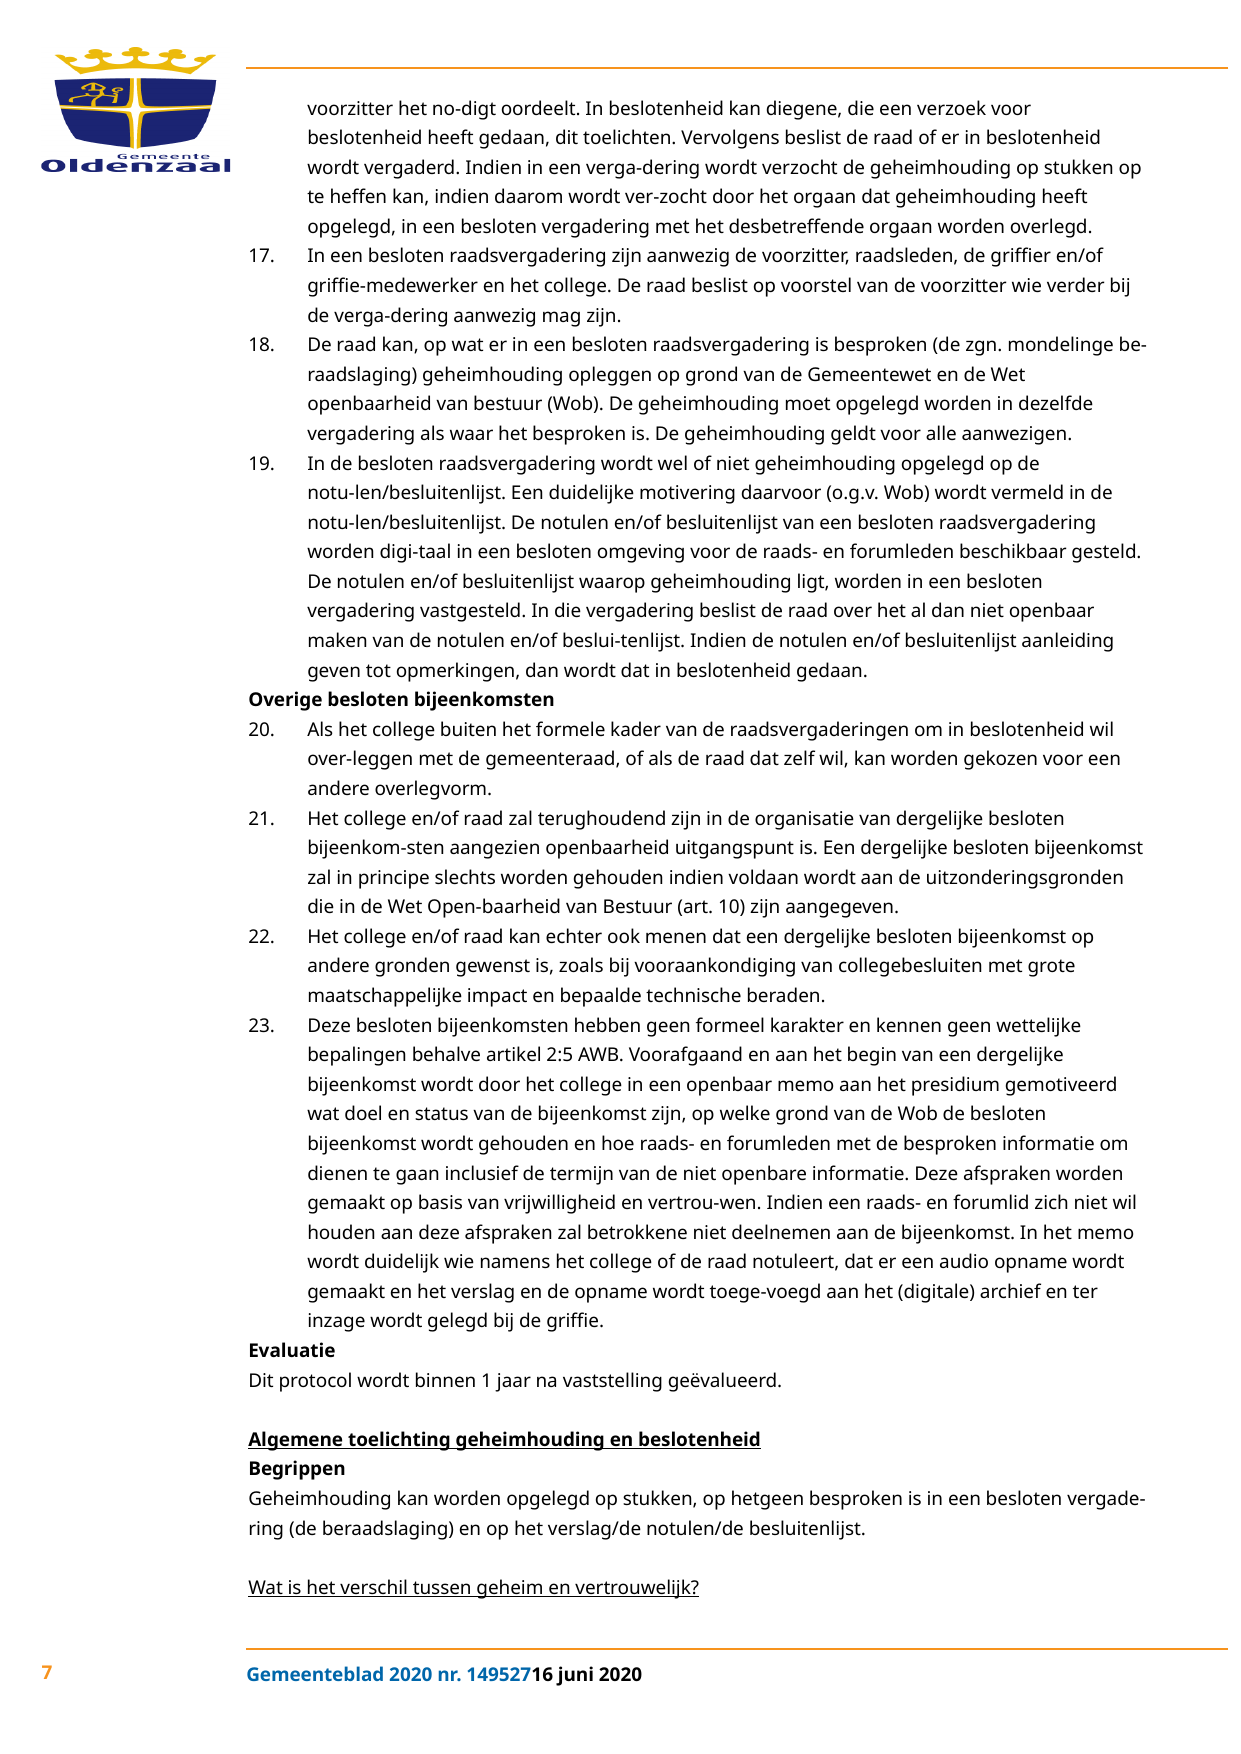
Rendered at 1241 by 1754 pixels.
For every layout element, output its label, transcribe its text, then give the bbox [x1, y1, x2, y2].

text Overige besloten bijeenkomsten [248, 686, 1152, 712]
list De raad kan, op wat er in een besloten raadsvergadering is besproken (de zgn. mondelinge be-raadslaging) geheimhouding opleggen op grond van de Gemeentewet en de Wet openbaarheid van bestuur (Wob). De geheimhouding moet opgelegd worden in dezelfde vergadering als waar het besproken is. De geheimhouding geldt voor alle aanwezigen. [248, 331, 1152, 446]
text Begrippen [248, 1456, 1152, 1481]
list Het college en/of raad zal terughoudend zijn in de organisatie van dergelijke besloten bijeenkom-sten aangezien openbaarheid uitgangspunt is. Een dergelijke besloten bijeenkomst zal in principe slechts worden gehouden indien voldaan wordt aan de uitzonderingsgronden die in de Wet Open-baarheid van Bestuur (art. 10) zijn aangegeven. [248, 805, 1152, 919]
list Deze besloten bijeenkomsten hebben geen formeel karakter en kennen geen wettelijke bepalingen behalve artikel 2:5 AWB. Voorafgaand en aan het begin van een dergelijke bijeenkomst wordt door het college in een openbaar memo aan het presidium gemotiveerd wat doel en status van de bijeenkomst zijn, op welke grond van de Wob de besloten bijeenkomst wordt gehouden en hoe raads- en forumleden met de besproken informatie om dienen te gaan inclusief de termijn van de niet openbare informatie. Deze afspraken worden gemaakt op basis van vrijwilligheid en vertrou-wen. Indien een raads- en forumlid zich niet wil houden aan deze afspraken zal betrokkene niet deelnemen aan de bijeenkomst. In het memo wordt duidelijk wie namens het college of de raad notuleert, dat er een audio opname wordt gemaakt en het verslag en de opname wordt toege-voegd aan het (digitale) archief en ter inzage wordt gelegd bij de griffie. [248, 1012, 1152, 1333]
list In de besloten raadsvergadering wordt wel of niet geheimhouding opgelegd op de notu-len/besluitenlijst. Een duidelijke motivering daarvoor (o.g.v. Wob) wordt vermeld in de notu-len/besluitenlijst. De notulen en/of besluitenlijst van een besloten raadsvergadering worden digi-taal in een besloten omgeving voor de raads- en forumleden beschikbaar gesteld. De notulen en/of besluitenlijst waarop geheimhouding ligt, worden in een besloten vergadering vastgesteld. In die vergadering beslist de raad over het al dan niet openbaar maken van de notulen en/of beslui-tenlijst. Indien de notulen en/of besluitenlijst aanleiding geven tot opmerkingen, dan wordt dat in beslotenheid gedaan. [248, 450, 1152, 683]
text Geheimhouding kan worden opgelegd op stukken, op hetgeen besproken is in een besloten vergade-ring (de beraadslaging) en op het verslag/de notulen/de besluitenlijst. [248, 1485, 1152, 1541]
list voorzitter het no-digt oordeelt. In beslotenheid kan diegene, die een verzoek voor beslotenheid heeft gedaan, dit toelichten. Vervolgens beslist de raad of er in beslotenheid wordt vergaderd. Indien in een verga-dering wordt verzocht de geheimhouding op stukken op te heffen kan, indien daarom wordt ver-zocht door het orgaan dat geheimhouding heeft opgelegd, in een besloten vergadering met het desbetreffende orgaan worden overlegd. [248, 95, 1152, 239]
list In een besloten raadsvergadering zijn aanwezig de voorzitter, raadsleden, de griffier en/of griffie-medewerker en het college. De raad beslist op voorstel van de voorzitter wie verder bij de verga-dering aanwezig mag zijn. [248, 243, 1152, 328]
list Het college en/of raad kan echter ook menen dat een dergelijke besloten bijeenkomst op andere gronden gewenst is, zoals bij vooraankondiging van collegebesluiten met grote maatschappelijke impact en bepaalde technische beraden. [248, 923, 1152, 1008]
text Algemene toelichting geheimhouding en beslotenheid [248, 1426, 1152, 1452]
list Als het college buiten het formele kader van de raadsvergaderingen om in beslotenheid wil over-leggen met de gemeenteraad, of als de raad dat zelf wil, kan worden gekozen voor een andere overlegvorm. [248, 716, 1152, 801]
text Wat is het verschil tussen geheim en vertrouwelijk? [248, 1574, 1152, 1600]
text Evaluatie [248, 1337, 1152, 1363]
picture [41, 47, 231, 172]
text Dit protocol wordt binnen 1 jaar na vaststelling geëvalueerd. [248, 1367, 1152, 1393]
